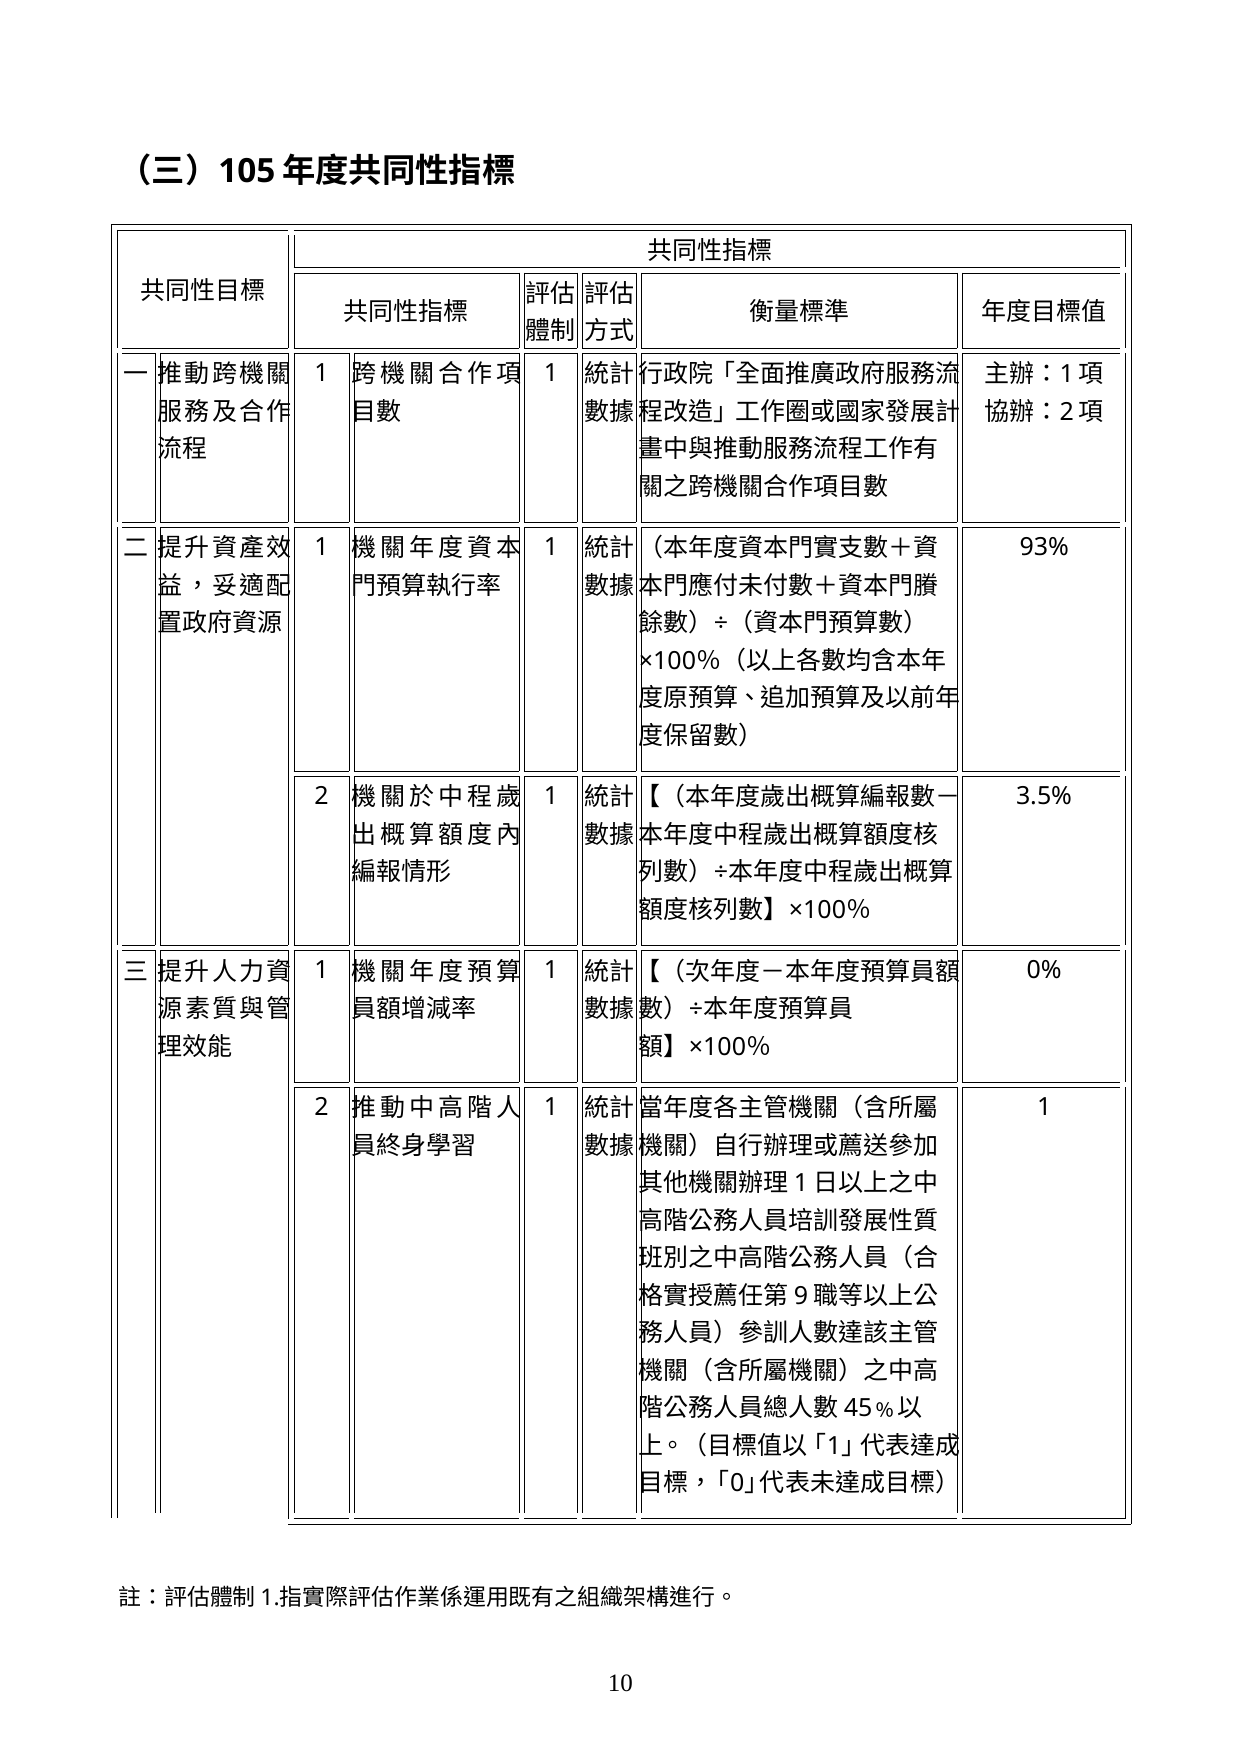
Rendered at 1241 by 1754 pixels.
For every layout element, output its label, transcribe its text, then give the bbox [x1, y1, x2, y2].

text 註：評估體制1.指實際評估作業係運用既有之組織架構進行。 [118, 1576, 1122, 1614]
table_cell 1 [291, 348, 352, 522]
table_cell 主辦：1項 協辦：2項 [960, 348, 1128, 522]
table_cell 1 [521, 771, 580, 945]
table_cell 當年度各主管機關（含所屬機關）自行辦理或薦送參加其他機關辦理1日以上之中高階公務人員培訓發展性質班別之中高階公務人員（合格實授薦任第9職等以上公務人員）參訓人數達該主管機關（含所屬機關）之中高階公務人員總人數45﹪以上。（目標值以「1」代表達成目標，「0」代表未達成目標） [639, 1082, 960, 1518]
table_cell 評估 體制 [521, 268, 580, 347]
table_cell 1 [521, 945, 580, 1082]
table_cell 二 [114, 522, 158, 945]
table_cell 93% [960, 522, 1128, 771]
table_cell 1 [960, 1082, 1128, 1518]
table_header 共同性目標 [114, 225, 291, 347]
table_cell 機關年度預算員額增減率 [352, 945, 521, 1082]
table_cell 提升資產效益，妥適配置政府資源 [158, 522, 291, 945]
table_cell 1 [521, 1082, 580, 1518]
text （三）105年度共同性指標 [118, 130, 1122, 205]
table_cell 推動跨機關服務及合作流程 [158, 348, 291, 522]
table_cell 3.5% [960, 771, 1128, 945]
table_cell 1 [521, 348, 580, 522]
table_cell 行政院「全面推廣政府服務流程改造」工作圈或國家發展計畫中與推動服務流程工作有關之跨機關合作項目數 [639, 348, 960, 522]
table_cell 1 [521, 522, 580, 771]
table_cell 統計數據 [580, 1082, 639, 1518]
table_cell 統計數據 [580, 771, 639, 945]
table_cell 1 [291, 522, 352, 771]
table_cell 0% [960, 945, 1128, 1082]
table_cell 機關年度資本門預算執行率 [352, 522, 521, 771]
table_cell 2 [291, 1082, 352, 1518]
table_cell （本年度資本門實支數＋資本門應付未付數＋資本門賸餘數）÷（資本門預算數） ×100％（以上各數均含本年度原預算、追加預算及以前年度保留數） [639, 522, 960, 771]
table_cell 一 [114, 348, 158, 522]
table_cell 統計數據 [580, 348, 639, 522]
table_cell 年度目標值 [960, 267, 1128, 347]
table_cell 推動中高階人員終身學習 [352, 1082, 521, 1518]
table_cell 衡量標準 [639, 268, 960, 347]
table_cell 1 [291, 945, 352, 1082]
table_cell 【（本年度歲出概算編報數－本年度中程歲出概算額度核列數）÷本年度中程歲出概算額度核列數】×100％ [639, 771, 960, 945]
table_cell 統計數據 [580, 522, 639, 771]
table_cell 【（次年度－本年度預算員額數）÷本年度預算員額】×100％ [639, 945, 960, 1082]
table_cell 統計數據 [580, 945, 639, 1082]
table_cell 機關於中程歲出概算額度內編報情形 [352, 771, 521, 945]
table_cell 評估 方式 [580, 268, 639, 347]
table_cell 2 [291, 771, 352, 945]
table_cell 跨機關合作項目數 [352, 348, 521, 522]
table_cell 共同性指標 [291, 267, 521, 347]
table_cell 提升人力資源素質與管理效能 [158, 945, 291, 1518]
table_cell 三 [114, 945, 158, 1518]
table_header 共同性指標 [291, 225, 1128, 267]
